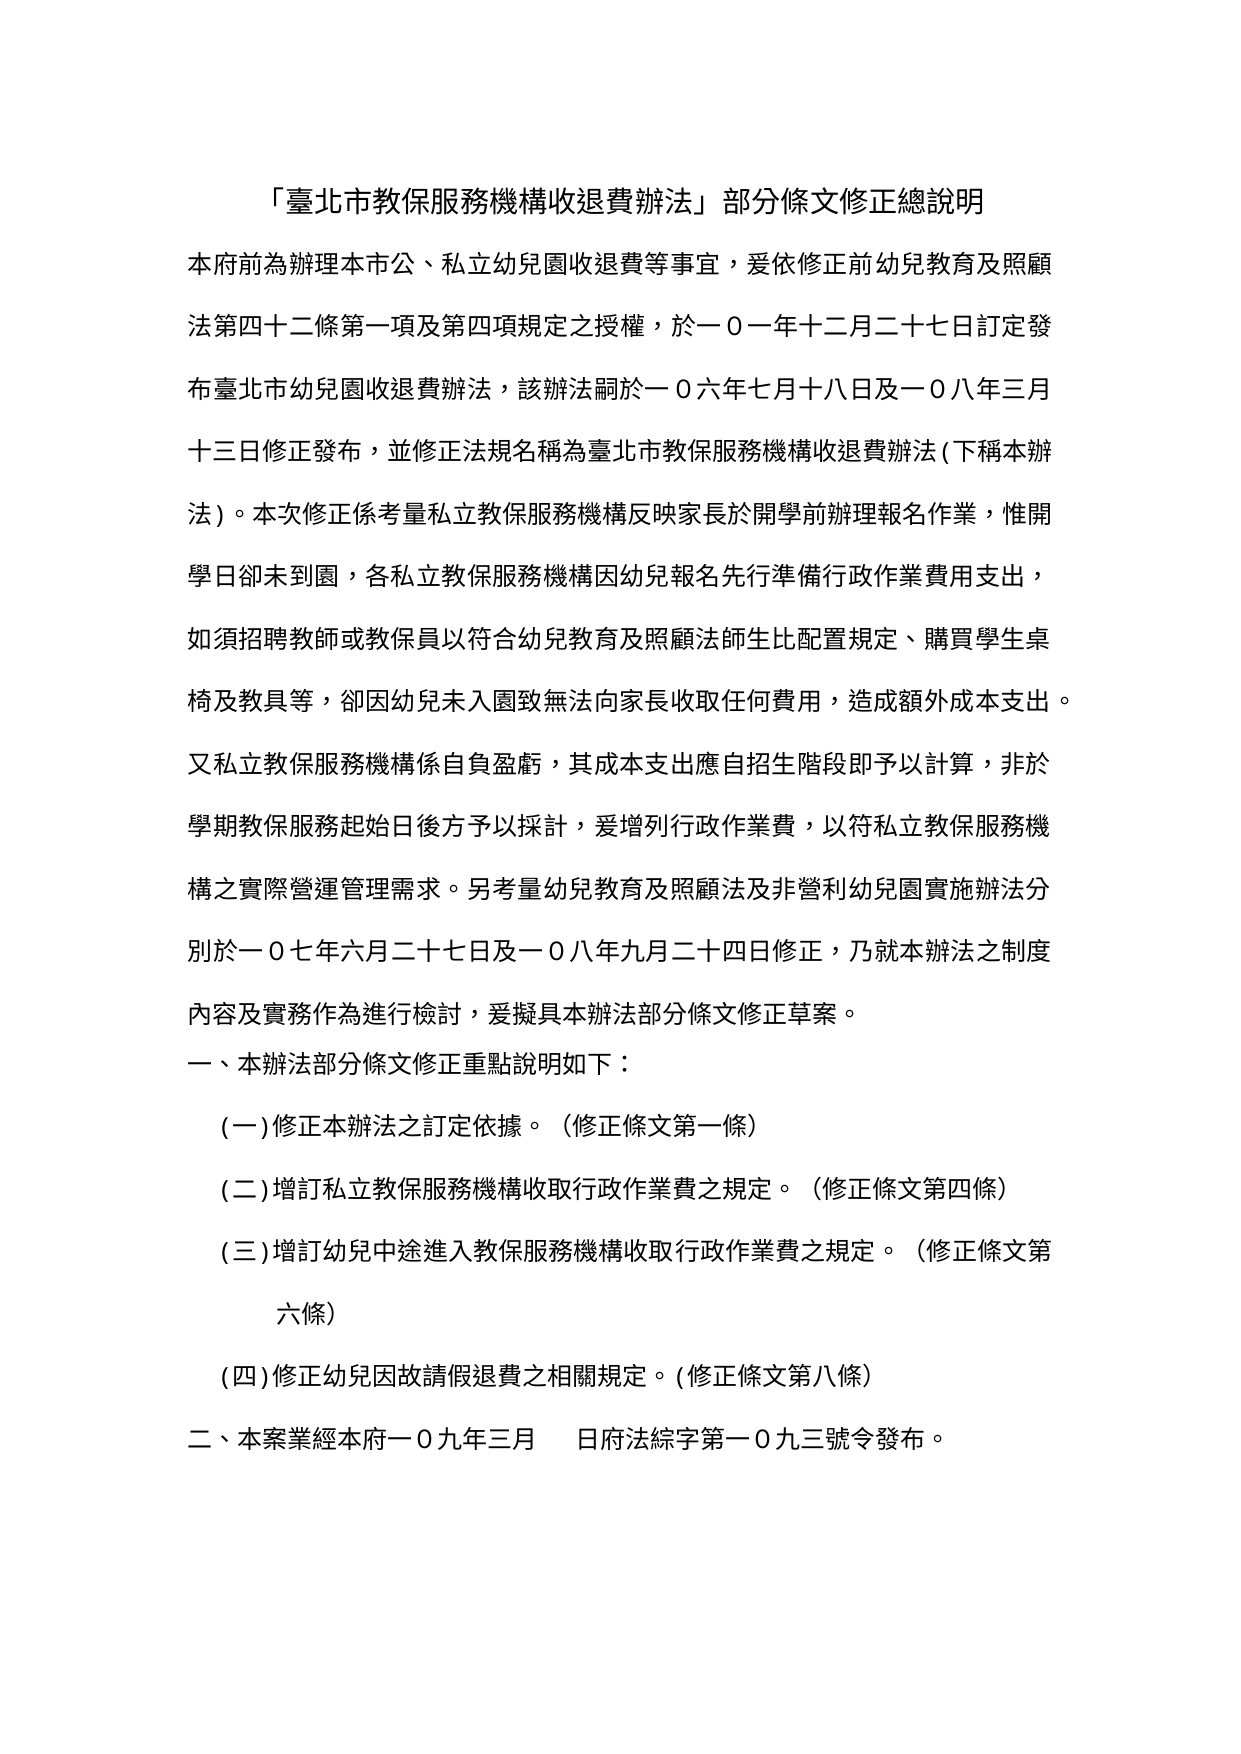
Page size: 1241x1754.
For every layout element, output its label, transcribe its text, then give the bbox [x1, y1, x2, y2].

text (二)增訂私立教保服務機構收取行政作業費之規定。（修正條文第四條） [187, 1146, 1053, 1208]
text (一)修正本辦法之訂定依據。（修正條文第一條） [187, 1083, 1053, 1146]
text 本府前為辦理本市公、私立幼兒園收退費等事宜，爰依修正前幼兒教育及照顧法第四十二條第一項及第四項規定之授權，於一０一年十二月二十七日訂定發布臺北市幼兒園收退費辦法，該辦法嗣於一０六年七月十八日及一０八年三月十三日修正發布，並修正法規名稱為臺北市教保服務機構收退費辦法(下稱本辦法)。本次修正係考量私立教保服務機構反映家長於開學前辦理報名作業，惟開學日卻未到園，各私立教保服務機構因幼兒報名先行準備行政作業費用支出，如須招聘教師或教保員以符合幼兒教育及照顧法師生比配置規定、購買學生桌椅及教具等，卻因幼兒未入園致無法向家長收取任何費用，造成額外成本支出。又私立教保服務機構係自負盈虧，其成本支出應自招生階段即予以計算，非於學期教保服務起始日後方予以採計，爰增列行政作業費，以符私立教保服務機構之實際營運管理需求。另考量幼兒教育及照顧法及非營利幼兒園實施辦法分別於一０七年六月二十七日及一０八年九月二十四日修正，乃就本辦法之制度內容及實務作為進行檢討，爰擬具本辦法部分條文修正草案。 [187, 221, 1053, 1033]
text (三)增訂幼兒中途進入教保服務機構收取行政作業費之規定。（修正條文第六條） [217, 1208, 1053, 1333]
text 一、本辦法部分條文修正重點說明如下： [187, 1033, 1053, 1083]
text 二、本案業經本府一０九年三月 日府法綜字第一０九三號令發布。 [187, 1396, 1040, 1458]
text (四)修正幼兒因故請假退費之相關規定。(修正條文第八條） [187, 1333, 1053, 1396]
text 「臺北市教保服務機構收退費辦法」部分條文修正總說明 [187, 158, 1053, 221]
